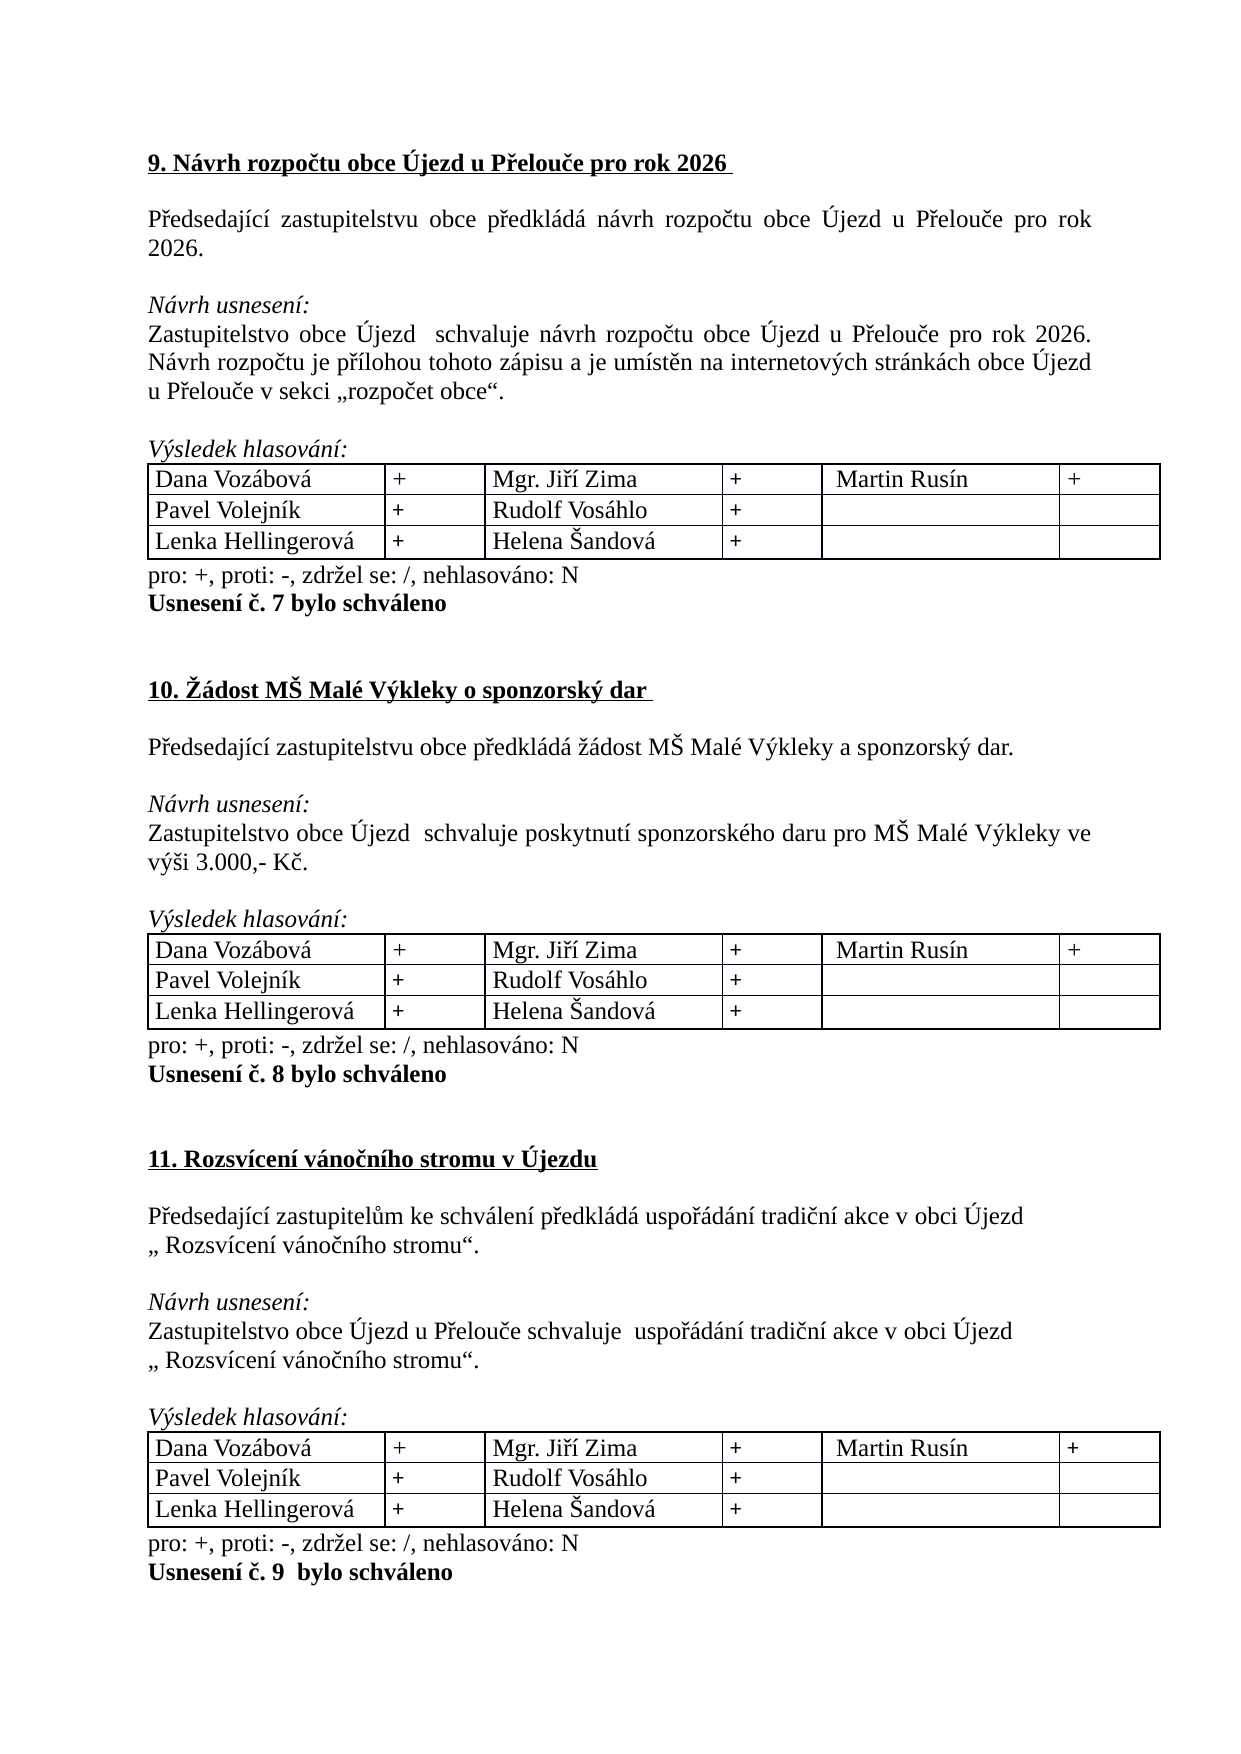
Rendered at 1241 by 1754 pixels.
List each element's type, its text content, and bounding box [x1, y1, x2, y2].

table_header + [1060, 1433, 1159, 1462]
table_header + [723, 1433, 821, 1462]
text Návrh usnesení: [148, 789, 1093, 818]
table_header Martin Rusín [823, 1433, 1059, 1462]
table_cell + [386, 965, 484, 995]
text Usnesení č. 9 bylo schváleno [148, 1557, 1093, 1585]
table_cell [1060, 1463, 1159, 1493]
text Návrh usnesení: [148, 1287, 1093, 1316]
table_cell Lenka Hellingerová [149, 1494, 384, 1526]
table_cell [823, 526, 1059, 558]
table_cell + [386, 526, 484, 558]
table_header + [1060, 465, 1159, 494]
text 10. Žádost MŠ Malé Výkleky o sponzorský dar [148, 675, 1093, 703]
table_cell [1060, 996, 1159, 1028]
table_cell + [723, 526, 821, 558]
table_cell + [386, 1494, 484, 1526]
table_cell + [723, 1463, 821, 1493]
table_cell Helena Šandová [486, 996, 722, 1028]
text Usnesení č. 7 bylo schváleno [148, 588, 1093, 617]
table_cell Lenka Hellingerová [149, 526, 384, 558]
text Předsedající zastupitelům ke schválení předkládá uspořádání tradiční akce v obci Újezd [148, 1201, 1093, 1230]
table_cell + [386, 996, 484, 1028]
table_header + [386, 465, 484, 494]
text pro: +, proti: -, zdržel se: /, nehlasováno: N [148, 1528, 1093, 1557]
text Zastupitelstvo obce Újezd schvaluje poskytnutí sponzorského daru pro MŠ Malé Výkleky ve výši 3.000,- Kč. [148, 818, 1093, 875]
text pro: +, proti: -, zdržel se: /, nehlasováno: N [148, 560, 1093, 588]
text Výsledek hlasování: [148, 434, 1093, 462]
table_header Mgr. Jiří Zima [486, 1433, 722, 1462]
table_cell Pavel Volejník [149, 1463, 384, 1493]
table_header Martin Rusín [823, 935, 1059, 964]
table_cell + [723, 996, 821, 1028]
table_cell Pavel Volejník [149, 965, 384, 995]
text Zastupitelstvo obce Újezd schvaluje návrh rozpočtu obce Újezd u Přelouče pro rok 2026. Návrh rozpočtu je přílohou tohoto zápisu a je umístěn na internetových stránkách obce Újezd u Přelouče v sekci „rozpočet obce“. [148, 319, 1093, 405]
table_header Mgr. Jiří Zima [486, 935, 722, 964]
table_cell Pavel Volejník [149, 495, 384, 525]
table_cell + [723, 495, 821, 525]
table_header Dana Vozábová [149, 1433, 384, 1462]
table_cell [1060, 526, 1159, 558]
table_cell Helena Šandová [486, 1494, 722, 1526]
text „ Rozsvícení vánočního stromu“. [148, 1345, 1093, 1374]
table_header Mgr. Jiří Zima [486, 465, 722, 494]
table_cell [823, 1494, 1059, 1526]
table_header + [1060, 935, 1159, 964]
table_cell [823, 965, 1059, 995]
table_cell [1060, 1494, 1159, 1526]
table_cell Lenka Hellingerová [149, 996, 384, 1028]
text Výsledek hlasování: [148, 1402, 1093, 1431]
text 11. Rozsvícení vánočního stromu v Újezdu [148, 1144, 1093, 1172]
table_header + [723, 465, 821, 494]
text 9. Návrh rozpočtu obce Újezd u Přelouče pro rok 2026 [148, 148, 1093, 176]
text Předsedající zastupitelstvu obce předkládá návrh rozpočtu obce Újezd u Přelouče pro rok 2026. [148, 204, 1093, 262]
text Návrh usnesení: [148, 290, 1093, 319]
table_cell [823, 1463, 1059, 1493]
table_cell Rudolf Vosáhlo [486, 1463, 722, 1493]
table_cell [1060, 495, 1159, 525]
table_header + [386, 935, 484, 964]
text Předsedající zastupitelstvu obce předkládá žádost MŠ Malé Výkleky a sponzorský dar. [148, 732, 1093, 761]
table_cell + [723, 965, 821, 995]
table_cell Helena Šandová [486, 526, 722, 558]
table_header Dana Vozábová [149, 465, 384, 494]
table_header + [386, 1433, 484, 1462]
text Výsledek hlasování: [148, 904, 1093, 933]
table_header Dana Vozábová [149, 935, 384, 964]
table_cell [823, 495, 1059, 525]
table_cell Rudolf Vosáhlo [486, 965, 722, 995]
table_cell + [723, 1494, 821, 1526]
table_cell [823, 996, 1059, 1028]
text Zastupitelstvo obce Újezd u Přelouče schvaluje uspořádání tradiční akce v obci Újezd [148, 1316, 1093, 1345]
text Usnesení č. 8 bylo schváleno [148, 1059, 1093, 1088]
table_cell + [386, 495, 484, 525]
text „ Rozsvícení vánočního stromu“. [148, 1230, 1093, 1259]
text pro: +, proti: -, zdržel se: /, nehlasováno: N [148, 1030, 1093, 1059]
table_header + [723, 935, 821, 964]
table_cell [1060, 965, 1159, 995]
table_header Martin Rusín [823, 465, 1059, 494]
table_cell Rudolf Vosáhlo [486, 495, 722, 525]
table_cell + [386, 1463, 484, 1493]
